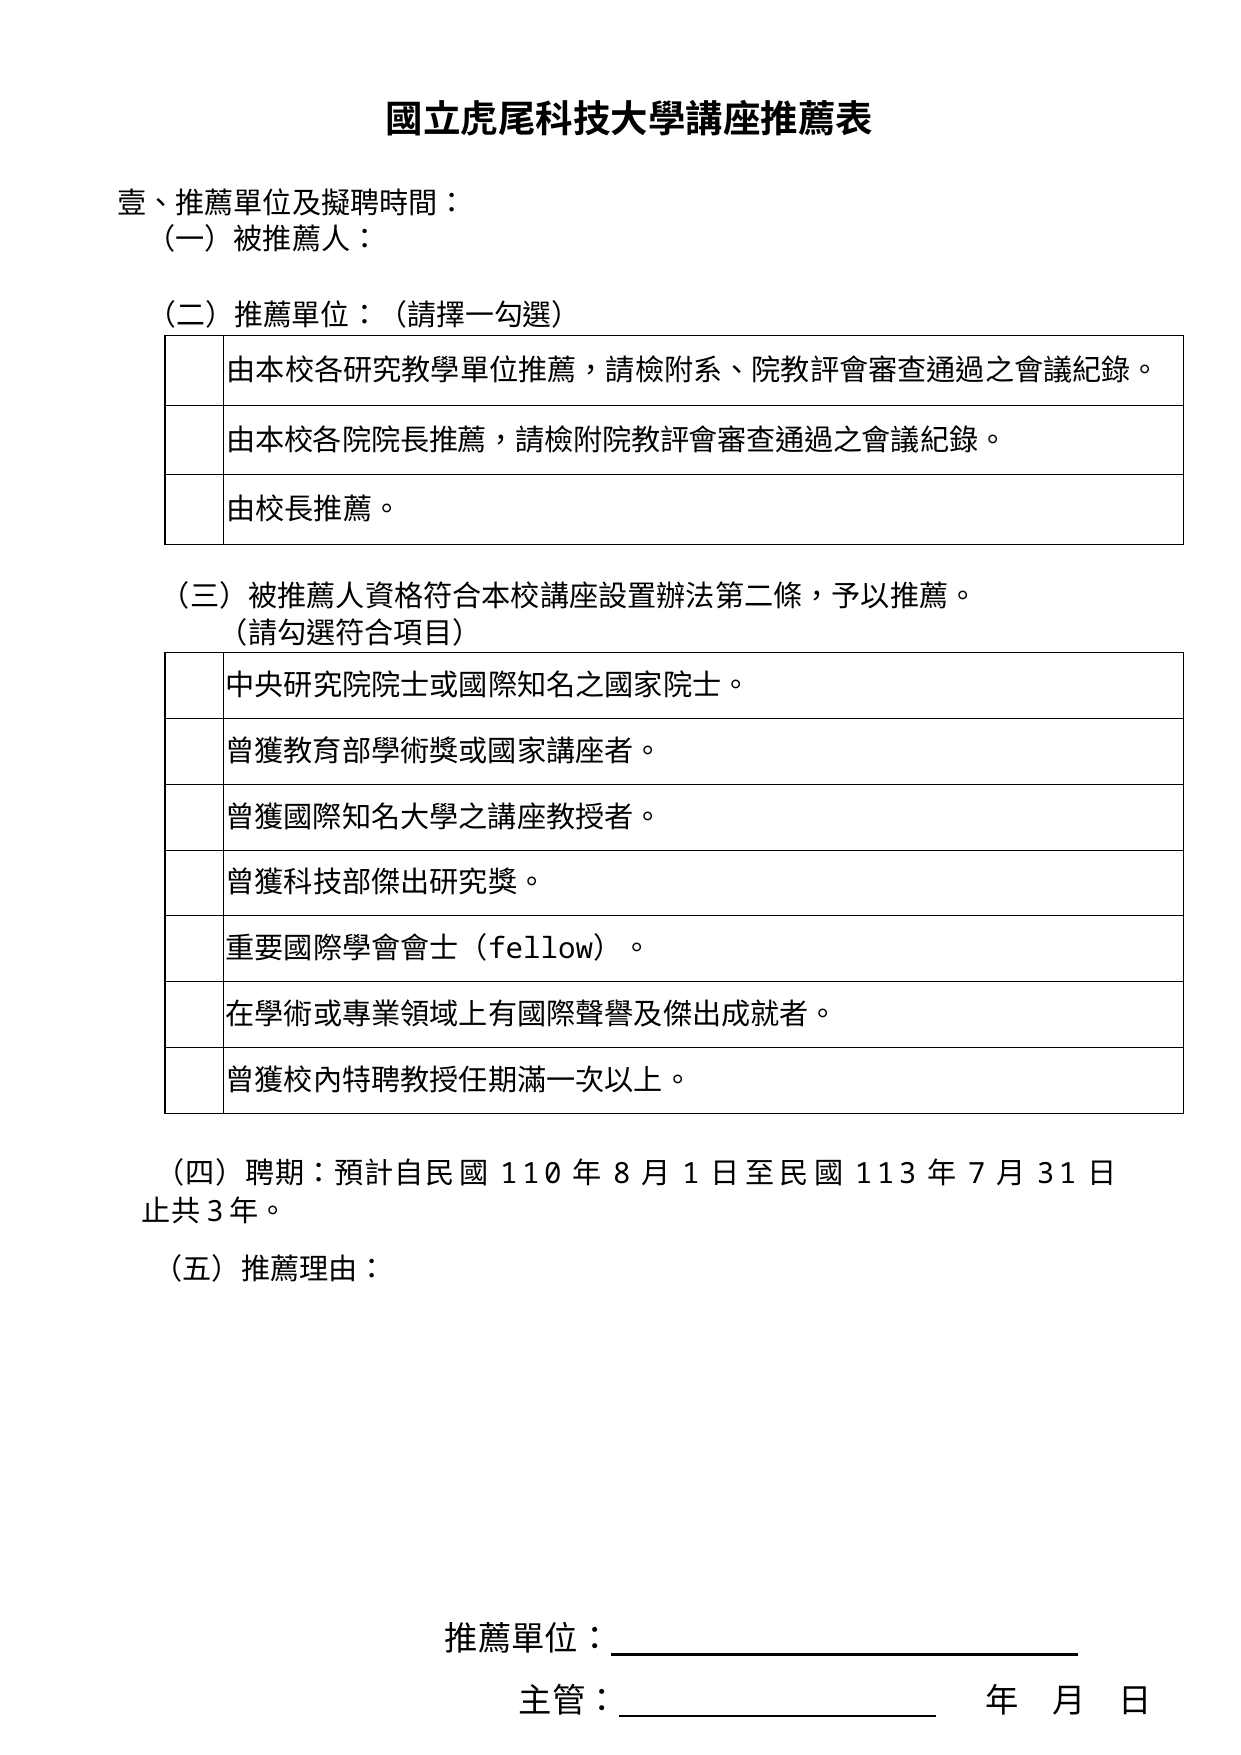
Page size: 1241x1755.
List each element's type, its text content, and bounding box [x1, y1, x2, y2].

table_cell [166, 1048, 223, 1113]
table_cell [166, 719, 223, 784]
text （請勾選符合項目） [219, 613, 1152, 651]
text （二）推薦單位：（請擇一勾選） [148, 296, 1152, 333]
table_cell 曾獲教育部學術獎或國家講座者。 [224, 719, 1183, 784]
text 主管： 年 月 日 [106, 1683, 1152, 1719]
text 推薦單位： [444, 1621, 1152, 1658]
table_cell 曾獲國際知名大學之講座教授者。 [224, 785, 1183, 849]
table_header 由本校各研究教學單位推薦，請檢附系、院教評會審查通過之會議紀錄。 [224, 336, 1183, 404]
subtitle 國立虎尾科技大學講座推薦表 [106, 94, 1152, 142]
table_cell 由本校各院院長推薦，請檢附院教評會審查通過之會議紀錄。 [224, 406, 1183, 474]
table_cell [166, 475, 223, 544]
table_cell 在學術或專業領域上有國際聲譽及傑出成就者。 [224, 982, 1183, 1047]
text （五）推薦理由： [95, 1242, 1152, 1288]
table_cell 重要國際學會會士（fellow）。 [224, 916, 1183, 981]
table_cell 曾獲校內特聘教授任期滿一次以上。 [224, 1048, 1183, 1113]
table_header [166, 336, 223, 404]
text （四）聘期：預計自民國110年8月1日至民國113年7月31日止共3年。 [141, 1153, 1117, 1230]
table_cell [166, 851, 223, 915]
table_cell [166, 406, 223, 474]
table_cell [166, 785, 223, 849]
table_cell [166, 916, 223, 981]
text 壹、推薦單位及擬聘時間： [117, 183, 1152, 221]
table_cell 曾獲科技部傑出研究獎。 [224, 851, 1183, 915]
text （三）被推薦人資格符合本校講座設置辦法第二條，予以推薦。 [146, 579, 1152, 613]
table_cell [166, 982, 223, 1047]
table_cell 由校長推薦。 [224, 475, 1183, 544]
table_header 中央研究院院士或國際知名之國家院士。 [224, 653, 1183, 718]
table_header [166, 653, 223, 718]
text （一）被推薦人： [146, 221, 1152, 257]
